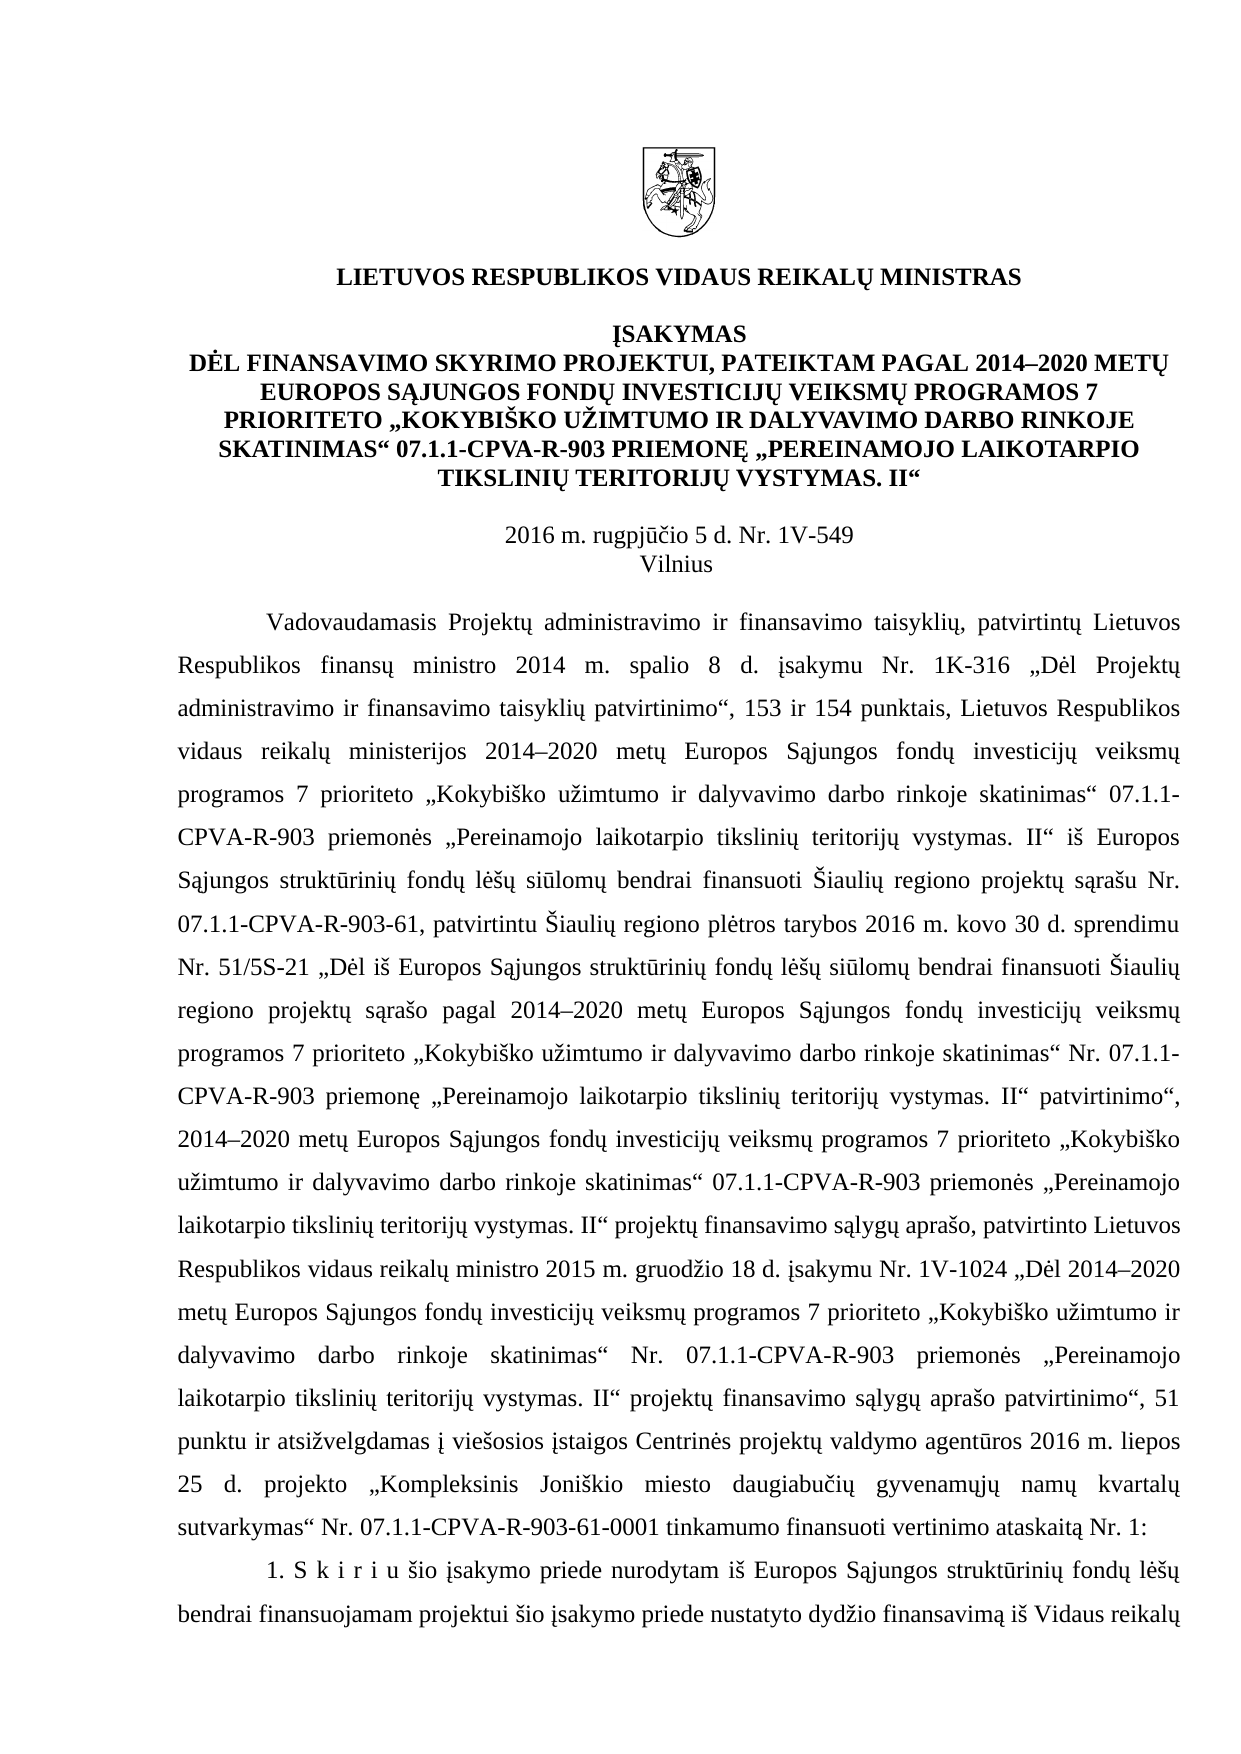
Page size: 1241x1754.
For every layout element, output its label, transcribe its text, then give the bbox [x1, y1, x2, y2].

text Vadovaudamasis Projektų administravimo ir finansavimo taisyklių, patvirtintų Lietuvos Respublikos finansų ministro 2014 m. spalio 8 d. įsakymu Nr. 1K-316 „Dėl Projektų administravimo ir finansavimo taisyklių patvirtinimo“, 153 ir 154 punktais, Lietuvos Respublikos vidaus reikalų ministerijos 2014–2020 metų Europos Sąjungos fondų investicijų veiksmų programos 7 prioriteto „Kokybiško užimtumo ir dalyvavimo darbo rinkoje skatinimas“ 07.1.1-CPVA-R-903 priemonės „Pereinamojo laikotarpio tikslinių teritorijų vystymas. II“ iš Europos Sąjungos struktūrinių fondų lėšų siūlomų bendrai finansuoti Šiaulių regiono projektų sąrašu Nr. 07.1.1-CPVA-R-903-61, patvirtintu Šiaulių regiono plėtros tarybos 2016 m. kovo 30 d. sprendimu Nr. 51/5S-21 „Dėl iš Europos Sąjungos struktūrinių fondų lėšų siūlomų bendrai finansuoti Šiaulių regiono projektų sąrašo pagal 2014–2020 metų Europos Sąjungos fondų investicijų veiksmų programos 7 prioriteto „Kokybiško užimtumo ir dalyvavimo darbo rinkoje skatinimas“ Nr. 07.1.1-CPVA-R-903 priemonę „Pereinamojo laikotarpio tikslinių teritorijų vystymas. II“ patvirtinimo“, 2014–2020 metų Europos Sąjungos fondų investicijų veiksmų programos 7 prioriteto „Kokybiško užimtumo ir dalyvavimo darbo rinkoje skatinimas“ 07.1.1-CPVA-R-903 priemonės „Pereinamojo laikotarpio tikslinių teritorijų vystymas. II“ projektų finansavimo sąlygų aprašo, patvirtinto Lietuvos Respublikos vidaus reikalų ministro 2015 m. gruodžio 18 d. įsakymu Nr. 1V-1024 „Dėl 2014–2020 metų Europos Sąjungos fondų investicijų veiksmų programos 7 prioriteto „Kokybiško užimtumo ir dalyvavimo darbo rinkoje skatinimas“ Nr. 07.1.1-CPVA-R-903 priemonės „Pereinamojo laikotarpio tikslinių teritorijų vystymas. II“ projektų finansavimo sąlygų aprašo patvirtinimo“, 51 punktu ir atsižvelgdamas į viešosios įstaigos Centrinės projektų valdymo agentūros 2016 m. liepos 25 d. projekto „Kompleksinis Joniškio miesto daugiabučių gyvenamųjų namų kvartalų sutvarkymas“ Nr. 07.1.1-CPVA-R-903-61-0001 tinkamumo finansuoti vertinimo ataskaitą Nr. 1: [177, 607, 1181, 1541]
text ĮSAKYMAS [177, 319, 1181, 348]
text 1. S k i r i u šio įsakymo priede nurodytam iš Europos Sąjungos struktūrinių fondų lėšų bendrai finansuojamam projektui šio įsakymo priede nustatyto dydžio finansavimą iš Vidaus reikalų [177, 1556, 1181, 1627]
text LIETUVOS RESPUBLIKOS VIDAUS REIKALŲ MINISTRAS [177, 262, 1181, 291]
text 2016 m. rugpjūčio 5 d. Nr. 1V-549 [177, 521, 1181, 549]
text DĖL FINANSAVIMO SKYRIMO PROJEKTUI, PATEIKTAM PAGAL 2014–2020 METŲ EUROPOS SĄJUNGOS FONDŲ INVESTICIJŲ VEIKSMŲ PROGRAMOS 7 PRIORITETO „KOKYBIŠKO UŽIMTUMO IR DALYVAVIMO DARBO RINKOJE SKATINIMAS“ 07.1.1-CPVA-R-903 PRIEMONĘ „PEREINAMOJO LAIKOTARPIO TIKSLINIŲ TERITORIJŲ VYSTYMAS. II“ [177, 348, 1181, 492]
text Vilnius [177, 549, 1181, 578]
